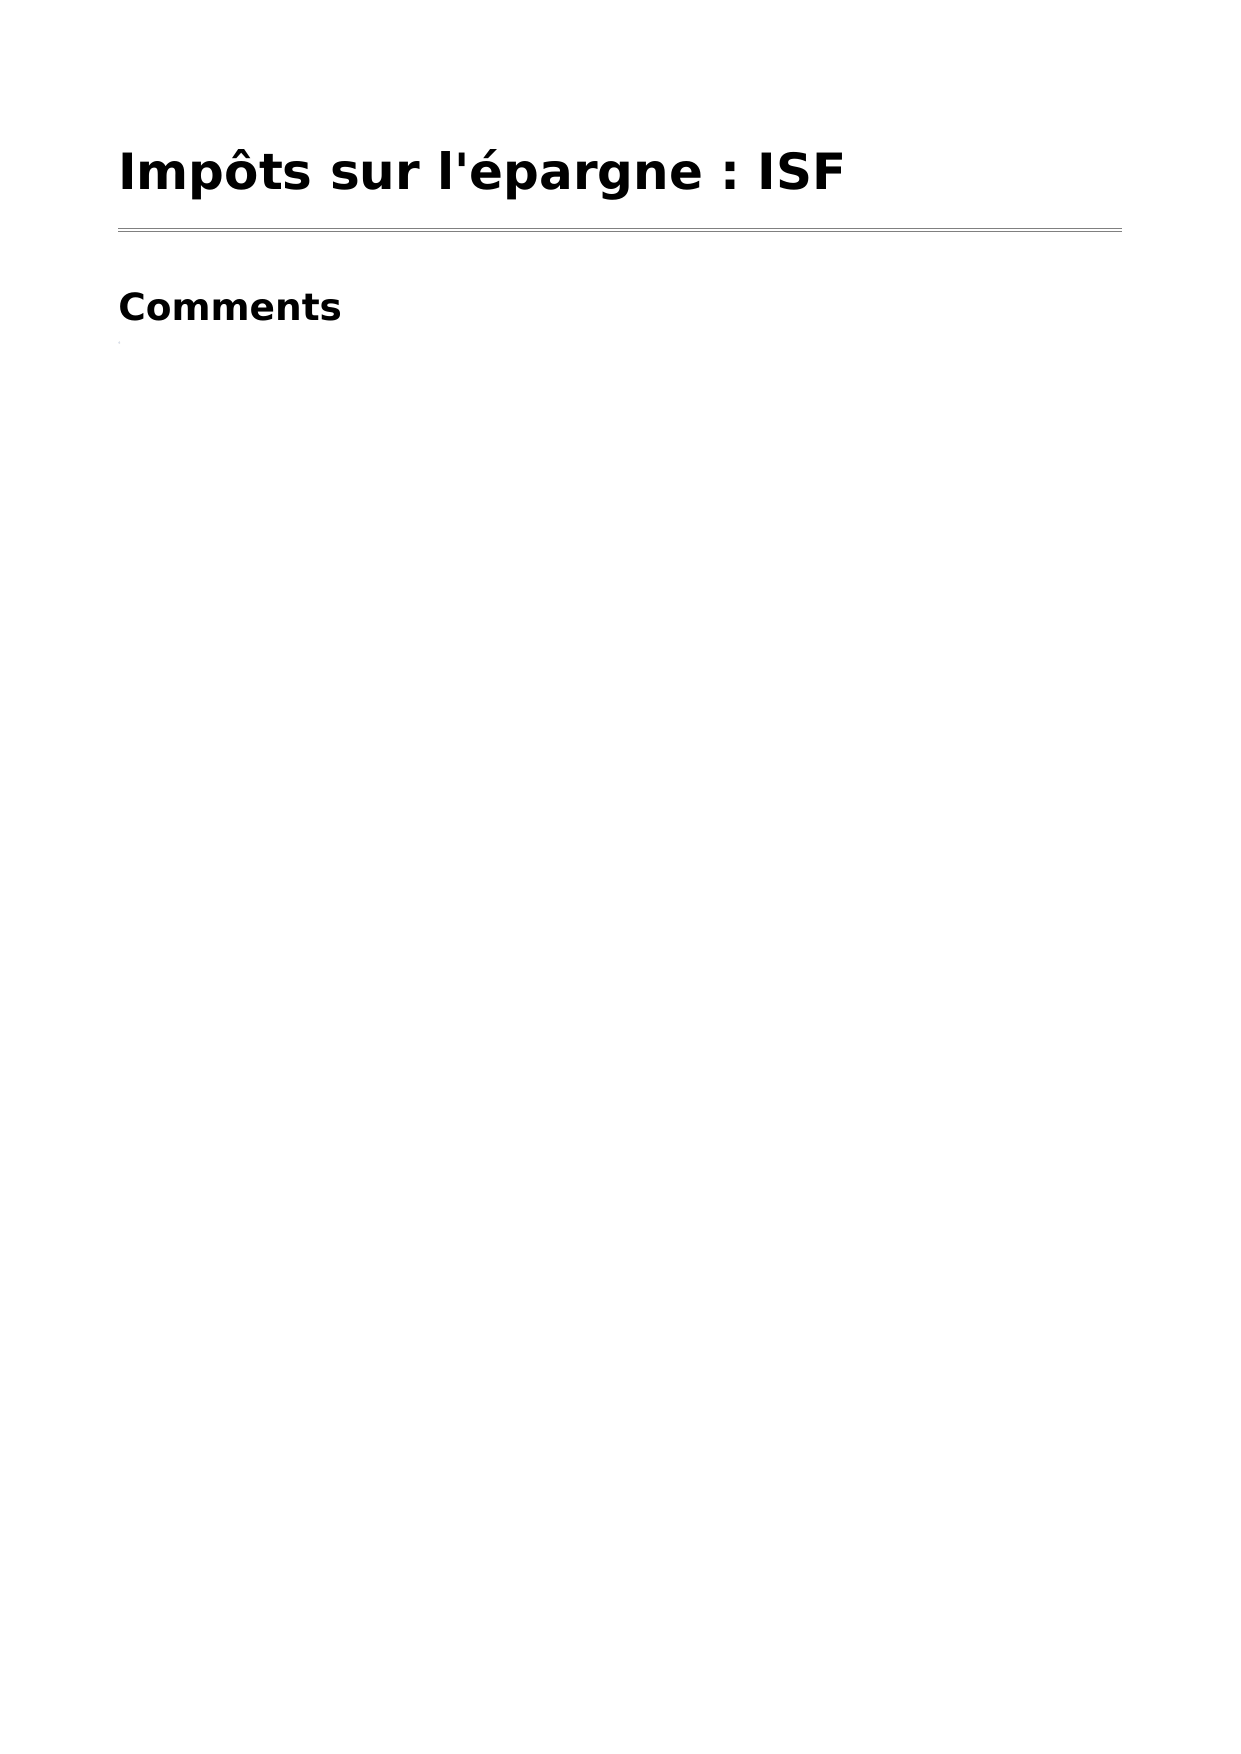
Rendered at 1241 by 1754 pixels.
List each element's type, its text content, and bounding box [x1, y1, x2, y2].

subtitle Comments [118, 285, 1122, 329]
subtitle Impôts sur l'épargne : ISF [118, 143, 1122, 201]
